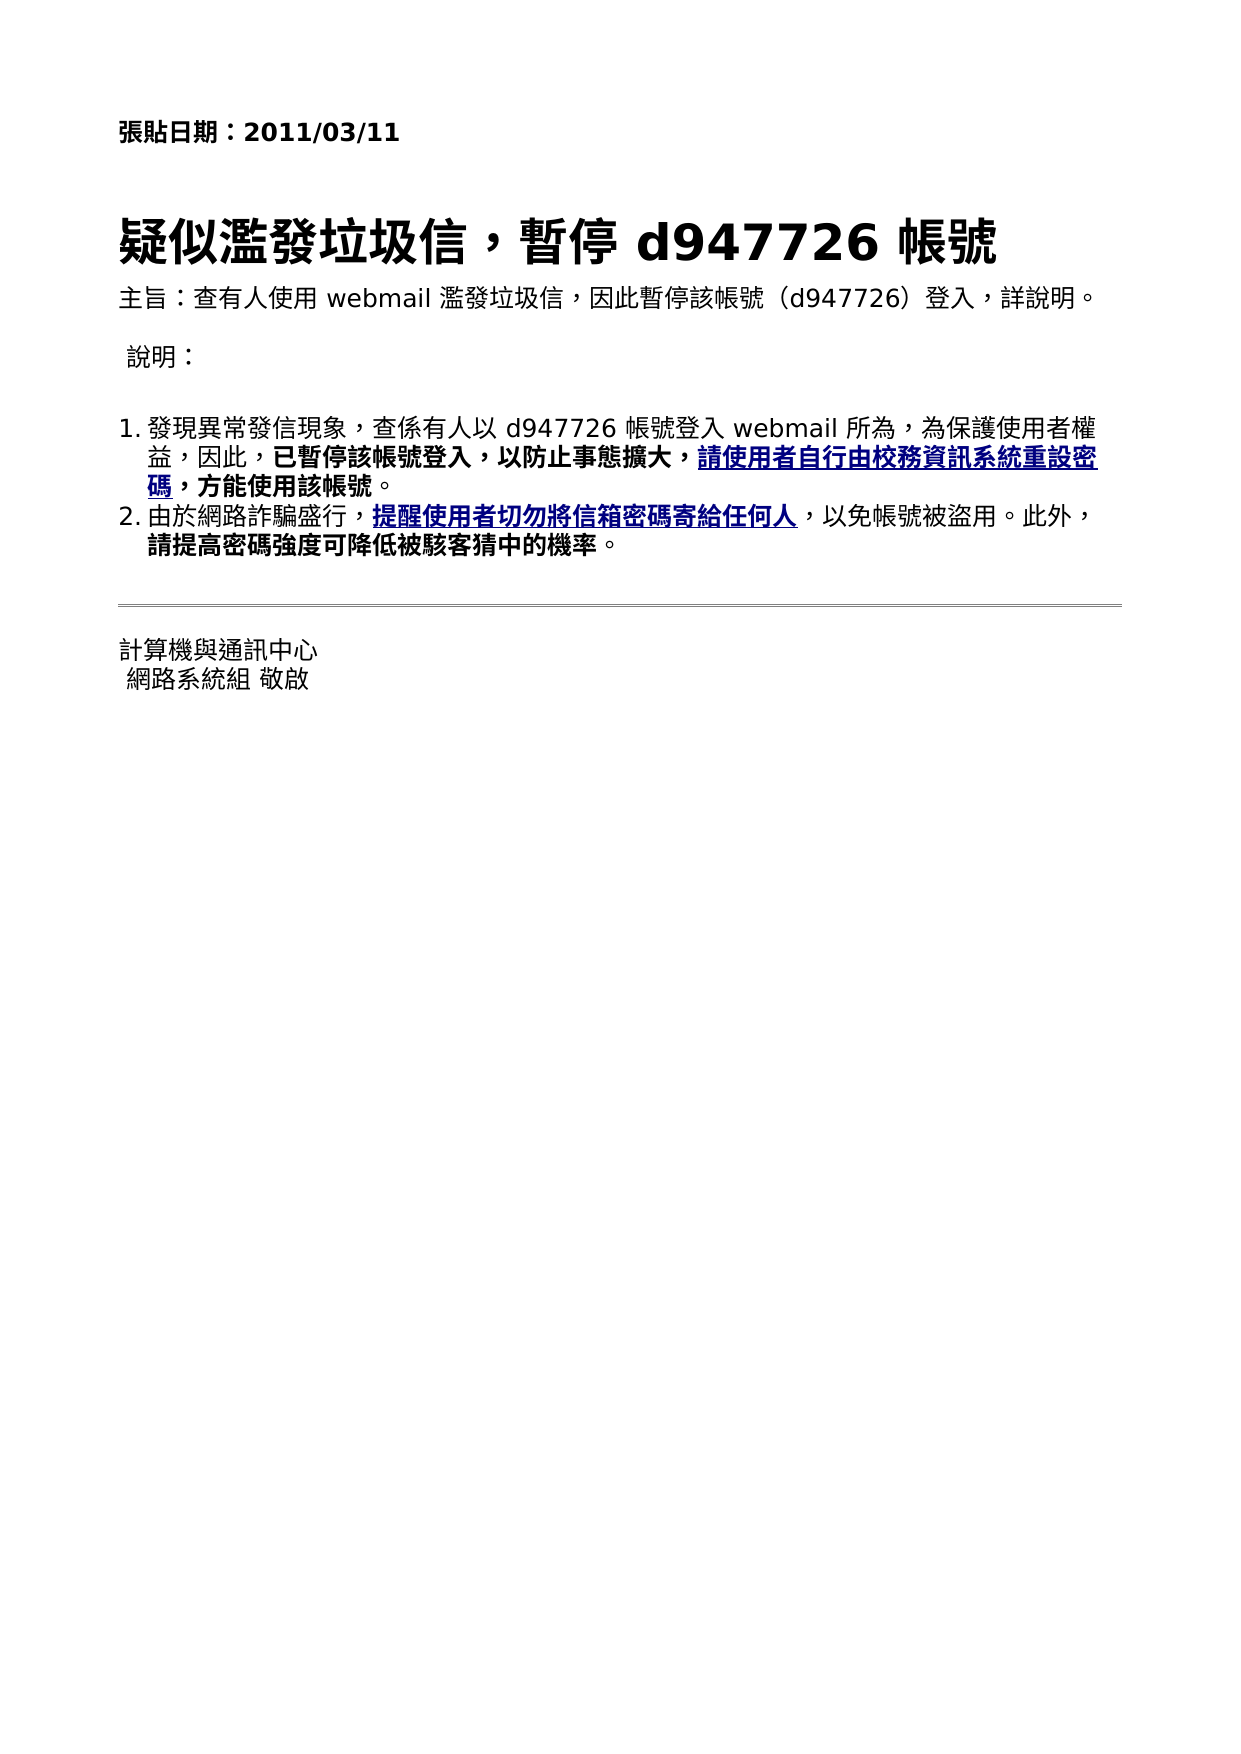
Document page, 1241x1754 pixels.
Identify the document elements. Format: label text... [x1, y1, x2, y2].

list 發現異常發信現象，查係有人以 d947726 帳號登入 webmail 所為，為保護使用者權益，因此，已暫停該帳號登入，以防止事態擴大，請使用者自行由校務資訊系統重設密碼，方能使用該帳號。 [118, 414, 1122, 502]
list 由於網路詐騙盛行，提醒使用者切勿將信箱密碼寄給任何人，以免帳號被盜用。此外，請提高密碼強度可降低被駭客猜中的機率。 [118, 502, 1122, 560]
text 主旨：查有人使用 webmail 濫發垃圾信，因此暫停該帳號（d947726）登入，詳說明。 說明： [118, 285, 1122, 372]
subtitle 疑似濫發垃圾信，暫停 d947726 帳號 [118, 214, 1122, 272]
text 計算機與通訊中心 網路系統組 敬啟 [118, 636, 1122, 694]
text 張貼日期：2011/03/11 [118, 118, 1122, 176]
